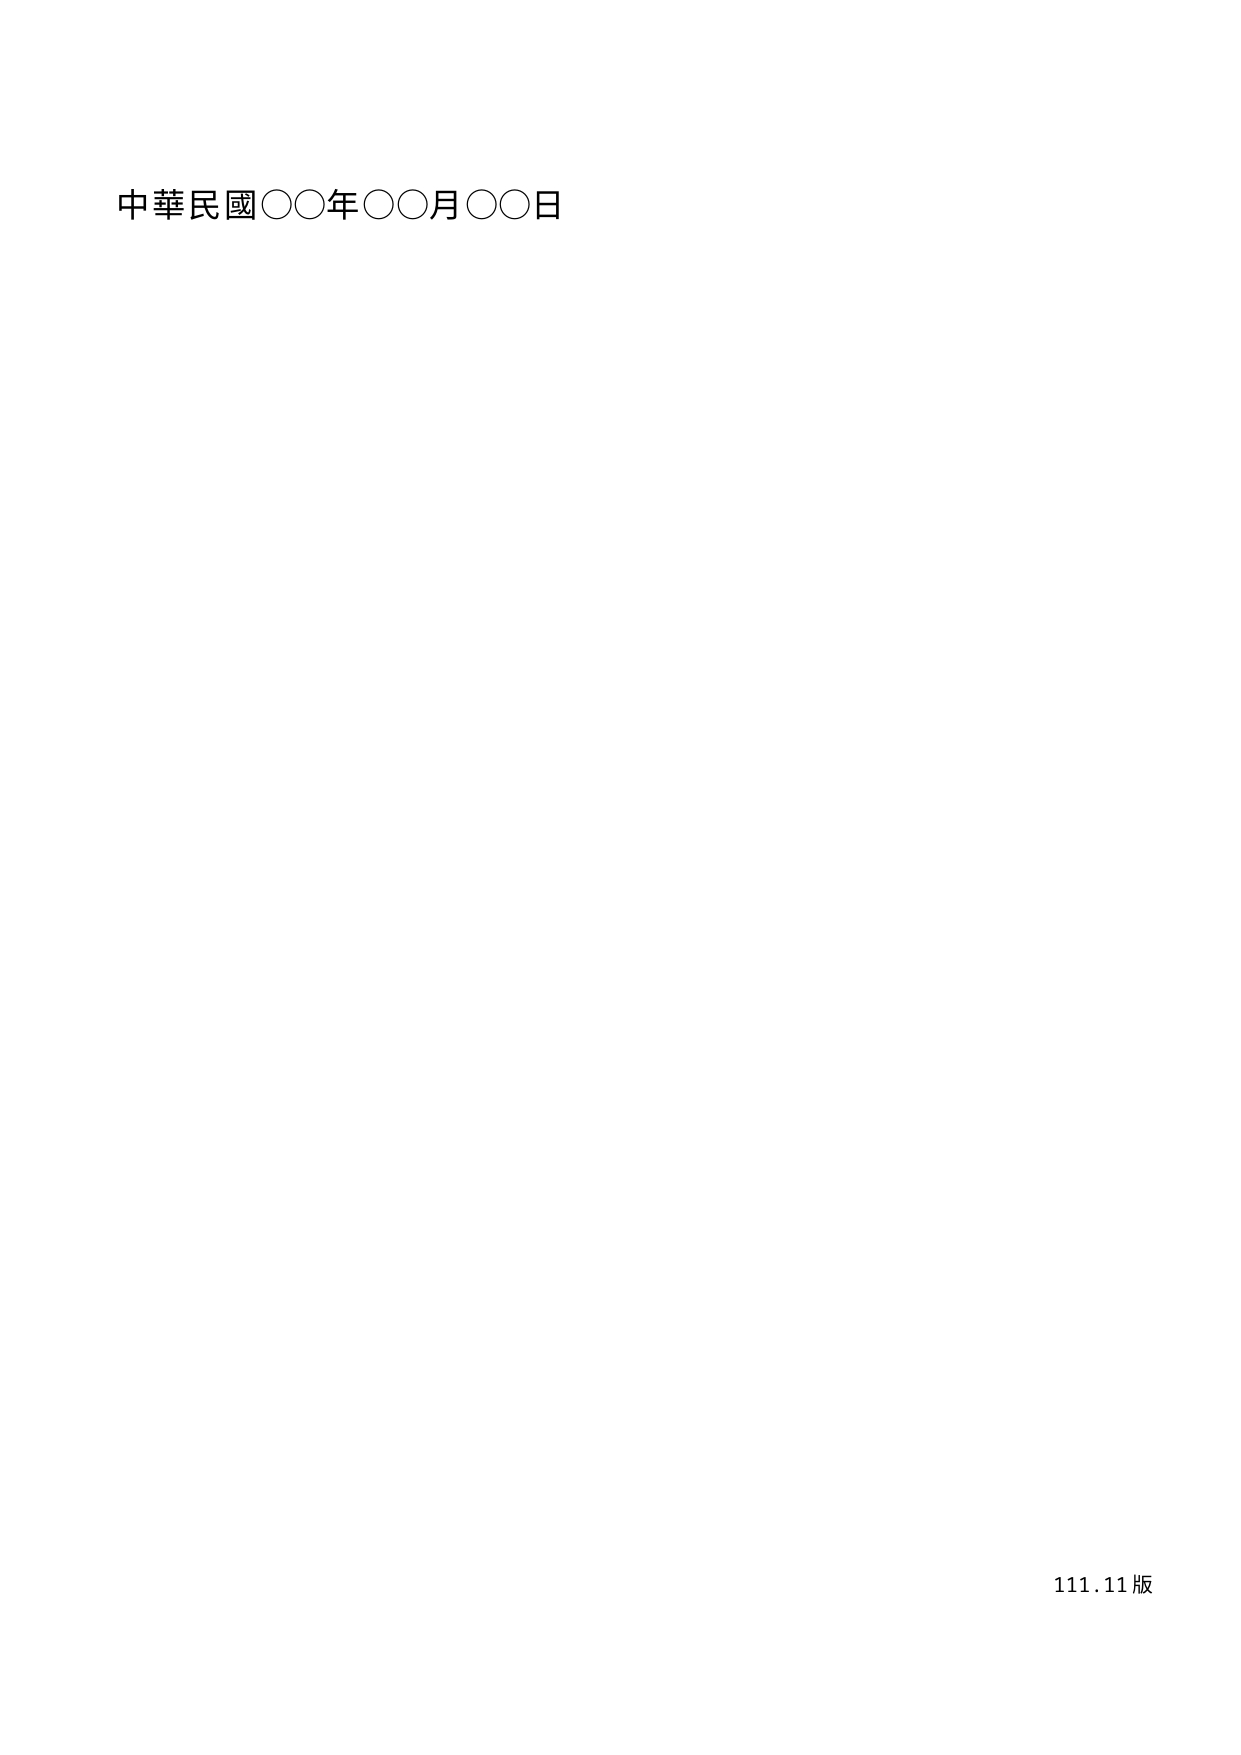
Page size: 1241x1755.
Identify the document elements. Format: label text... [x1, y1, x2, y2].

text 中華民國○○年○○月○○日 [117, 178, 1153, 227]
